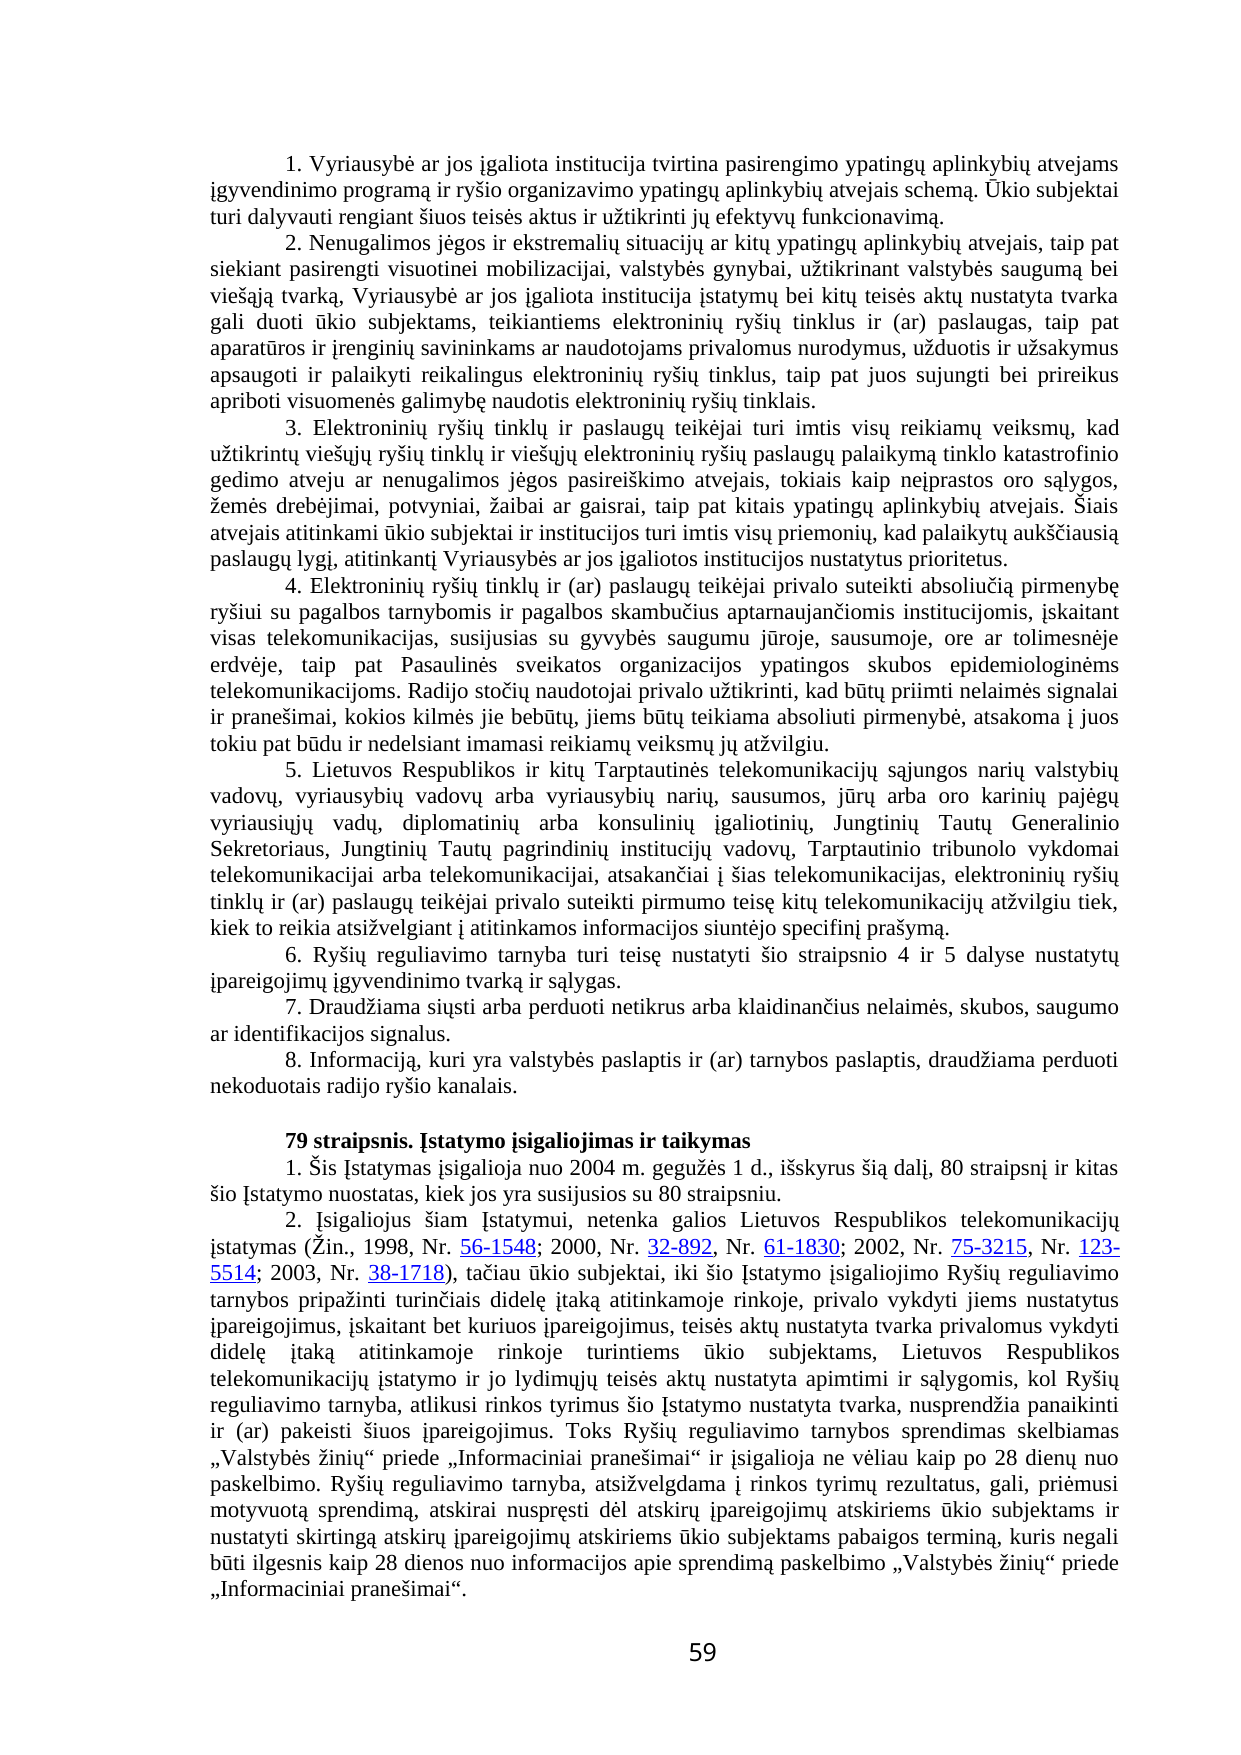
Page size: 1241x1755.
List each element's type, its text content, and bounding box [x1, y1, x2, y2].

text 7. Draudžiama siųsti arba perduoti netikrus arba klaidinančius nelaimės, skubos, saugumo ar identifikacijos signalus. [210, 993, 1120, 1046]
text 5. Lietuvos Respublikos ir kitų Tarptautinės telekomunikacijų sąjungos narių valstybių vadovų, vyriausybių vadovų arba vyriausybių narių, sausumos, jūrų arba oro karinių pajėgų vyriausiųjų vadų, diplomatinių arba konsulinių įgaliotinių, Jungtinių Tautų Generalinio Sekretoriaus, Jungtinių Tautų pagrindinių institucijų vadovų, Tarptautinio tribunolo vykdomai telekomunikacijai arba telekomunikacijai, atsakančiai į šias telekomunikacijas, elektroninių ryšių tinklų ir (ar) paslaugų teikėjai privalo suteikti pirmumo teisę kitų telekomunikacijų atžvilgiu tiek, kiek to reikia atsižvelgiant į atitinkamos informacijos siuntėjo specifinį prašymą. [210, 756, 1120, 941]
text 3. Elektroninių ryšių tinklų ir paslaugų teikėjai turi imtis visų reikiamų veiksmų, kad užtikrintų viešųjų ryšių tinklų ir viešųjų elektroninių ryšių paslaugų palaikymą tinklo katastrofinio gedimo atveju ar nenugalimos jėgos pasireiškimo atvejais, tokiais kaip neįprastos oro sąlygos, žemės drebėjimai, potvyniai, žaibai ar gaisrai, taip pat kitais ypatingų aplinkybių atvejais. Šiais atvejais atitinkami ūkio subjektai ir institucijos turi imtis visų priemonių, kad palaikytų aukščiausią paslaugų lygį, atitinkantį Vyriausybės ar jos įgaliotos institucijos nustatytus prioritetus. [210, 413, 1120, 572]
text 79 straipsnis. Įstatymo įsigaliojimas ir taikymas [210, 1127, 1120, 1154]
text 2. Nenugalimos jėgos ir ekstremalių situacijų ar kitų ypatingų aplinkybių atvejais, taip pat siekiant pasirengti visuotinei mobilizacijai, valstybės gynybai, užtikrinant valstybės saugumą bei viešąją tvarką, Vyriausybė ar jos įgaliota institucija įstatymų bei kitų teisės aktų nustatyta tvarka gali duoti ūkio subjektams, teikiantiems elektroninių ryšių tinklus ir (ar) paslaugas, taip pat aparatūros ir įrenginių savininkams ar naudotojams privalomus nurodymus, užduotis ir užsakymus apsaugoti ir palaikyti reikalingus elektroninių ryšių tinklus, taip pat juos sujungti bei prireikus apriboti visuomenės galimybę naudotis elektroninių ryšių tinklais. [210, 229, 1120, 413]
text 8. Informaciją, kuri yra valstybės paslaptis ir (ar) tarnybos paslaptis, draudžiama perduoti nekoduotais radijo ryšio kanalais. [210, 1046, 1120, 1099]
text 1. Šis Įstatymas įsigalioja nuo 2004 m. gegužės 1 d., išskyrus šią dalį, 80 straipsnį ir kitas šio Įstatymo nuostatas, kiek jos yra susijusios su 80 straipsniu. [210, 1154, 1120, 1207]
text 4. Elektroninių ryšių tinklų ir (ar) paslaugų teikėjai privalo suteikti absoliučią pirmenybę ryšiui su pagalbos tarnybomis ir pagalbos skambučius aptarnaujančiomis institucijomis, įskaitant visas telekomunikacijas, susijusias su gyvybės saugumu jūroje, sausumoje, ore ar tolimesnėje erdvėje, taip pat Pasaulinės sveikatos organizacijos ypatingos skubos epidemiologinėms telekomunikacijoms. Radijo stočių naudotojai privalo užtikrinti, kad būtų priimti nelaimės signalai ir pranešimai, kokios kilmės jie bebūtų, jiems būtų teikiama absoliuti pirmenybė, atsakoma į juos tokiu pat būdu ir nedelsiant imamasi reikiamų veiksmų jų atžvilgiu. [210, 572, 1120, 756]
text 6. Ryšių reguliavimo tarnyba turi teisę nustatyti šio straipsnio 4 ir 5 dalyse nustatytų įpareigojimų įgyvendinimo tvarką ir sąlygas. [210, 941, 1120, 993]
text 1. Vyriausybė ar jos įgaliota institucija tvirtina pasirengimo ypatingų aplinkybių atvejams įgyvendinimo programą ir ryšio organizavimo ypatingų aplinkybių atvejais schemą. Ūkio subjektai turi dalyvauti rengiant šiuos teisės aktus ir užtikrinti jų efektyvų funkcionavimą. [210, 150, 1120, 229]
text 2. Įsigaliojus šiam Įstatymui, netenka galios Lietuvos Respublikos telekomunikacijų įstatymas (Žin., 1998, Nr. 56-1548; 2000, Nr. 32-892, Nr. 61-1830; 2002, Nr. 75-3215, Nr. 123-5514; 2003, Nr. 38-1718), tačiau ūkio subjektai, iki šio Įstatymo įsigaliojimo Ryšių reguliavimo tarnybos pripažinti turinčiais didelę įtaką atitinkamoje rinkoje, privalo vykdyti jiems nustatytus įpareigojimus, įskaitant bet kuriuos įpareigojimus, teisės aktų nustatyta tvarka privalomus vykdyti didelę įtaką atitinkamoje rinkoje turintiems ūkio subjektams, Lietuvos Respublikos telekomunikacijų įstatymo ir jo lydimųjų teisės aktų nustatyta apimtimi ir sąlygomis, kol Ryšių reguliavimo tarnyba, atlikusi rinkos tyrimus šio Įstatymo nustatyta tvarka, nusprendžia panaikinti ir (ar) pakeisti šiuos įpareigojimus. Toks Ryšių reguliavimo tarnybos sprendimas skelbiamas „Valstybės žinių“ priede „Informaciniai pranešimai“ ir įsigalioja ne vėliau kaip po 28 dienų nuo paskelbimo. Ryšių reguliavimo tarnyba, atsižvelgdama į rinkos tyrimų rezultatus, gali, priėmusi motyvuotą sprendimą, atskirai nuspręsti dėl atskirų įpareigojimų atskiriems ūkio subjektams ir nustatyti skirtingą atskirų įpareigojimų atskiriems ūkio subjektams pabaigos terminą, kuris negali būti ilgesnis kaip 28 dienos nuo informacijos apie sprendimą paskelbimo „Valstybės žinių“ priede „Informaciniai pranešimai“. [210, 1207, 1120, 1602]
